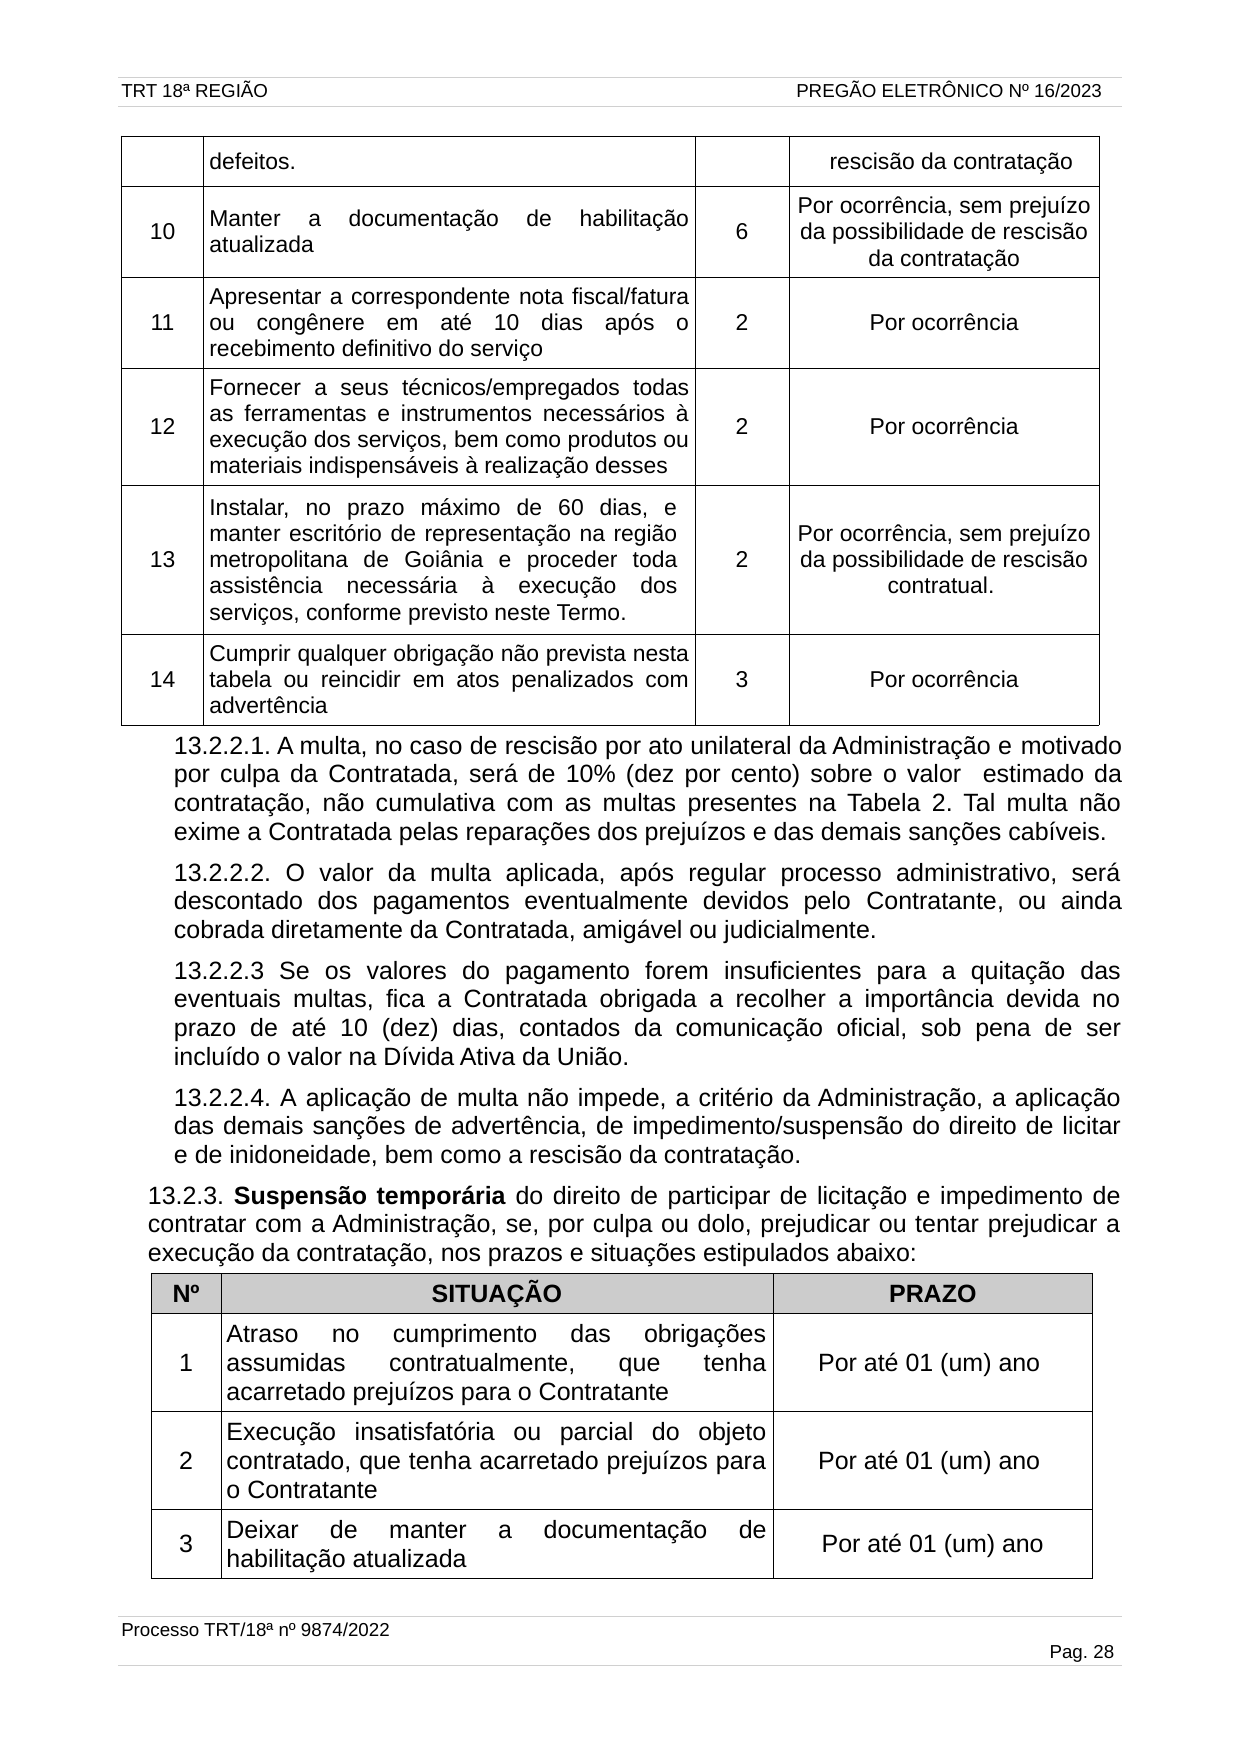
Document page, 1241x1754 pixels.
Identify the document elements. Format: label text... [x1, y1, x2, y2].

table_cell 14 [122, 635, 203, 724]
table_cell 1 [152, 1314, 221, 1411]
table_cell 10 [122, 187, 203, 277]
text 13.2.2.1. A multa, no caso de rescisão por ato unilateral da Administração e motivado por culpa da Contratada, será de 10% (dez por cento) sobre o valor estimado da contratação, não cumulativa com as multas presentes na Tabela 2. Tal multa não exime a Contratada pelas reparações dos prejuízos e das demais sanções cabíveis. [174, 731, 1122, 846]
table_cell Cumprir qualquer obrigação não prevista nesta tabela ou reincidir em atos penalizados com advertência [204, 635, 695, 724]
table_cell 2 [696, 278, 789, 367]
table_cell [696, 137, 789, 186]
text 13.2.2.4. A aplicação de multa não impede, a critério da Administração, a aplicação das demais sanções de advertência, de impedimento/suspensão do direito de licitar e de inidoneidade, bem como a rescisão da contratação. [174, 1083, 1122, 1169]
table_cell 3 [696, 635, 789, 724]
table_cell Atraso no cumprimento das obrigações assumidas contratualmente, que tenha acarretado prejuízos para o Contratante [222, 1314, 773, 1411]
table_cell 13 [122, 486, 203, 634]
table_cell Fornecer a seus técnicos/empregados todas as ferramentas e instrumentos necessários à execução dos serviços, bem como produtos ou materiais indispensáveis à realização desses [204, 369, 695, 484]
table_header SITUAÇÃO [222, 1274, 773, 1313]
table_header PRAZO [774, 1274, 1092, 1313]
text 13.2.2.3 Se os valores do pagamento forem insuficientes para a quitação das eventuais multas, fica a Contratada obrigada a recolher a importância devida no prazo de até 10 (dez) dias, contados da comunicação oficial, sob pena de ser incluído o valor na Dívida Ativa da União. [174, 956, 1122, 1071]
table_cell 2 [152, 1412, 221, 1509]
table_cell Manter a documentação de habilitação atualizada [204, 187, 695, 277]
table_cell 6 [696, 187, 789, 277]
table_cell Por até 01 (um) ano [774, 1314, 1092, 1411]
table_cell 3 [152, 1510, 221, 1578]
table_cell defeitos. [204, 137, 695, 186]
table_cell Apresentar a correspondente nota fiscal/fatura ou congênere em até 10 dias após o recebimento definitivo do serviço [204, 278, 695, 367]
table_cell Por ocorrência, sem prejuízo da possibilidade de rescisão contratual. [790, 486, 1099, 634]
text 13.2.2.2. O valor da multa aplicada, após regular processo administrativo, será descontado dos pagamentos eventualmente devidos pelo Contratante, ou ainda cobrada diretamente da Contratada, amigável ou judicialmente. [174, 858, 1122, 944]
table_cell Por ocorrência, sem prejuízo da possibilidade de rescisão da contratação [790, 187, 1099, 277]
table_cell 2 [696, 486, 789, 634]
table_header Nº [152, 1274, 221, 1313]
table_cell Por até 01 (um) ano [774, 1412, 1092, 1509]
table_cell rescisão da contratação [790, 137, 1099, 186]
table_cell Por até 01 (um) ano [774, 1510, 1092, 1578]
table_cell 11 [122, 278, 203, 367]
table_cell 2 [696, 369, 789, 484]
table_cell 12 [122, 369, 203, 484]
text 13.2.3. Suspensão temporária do direito de participar de licitação e impedimento de contratar com a Administração, se, por culpa ou dolo, prejudicar ou tentar prejudicar a execução da contratação, nos prazos e situações estipulados abaixo: [148, 1181, 1122, 1267]
table_cell Execução insatisfatória ou parcial do objeto contratado, que tenha acarretado prejuízos para o Contratante [222, 1412, 773, 1509]
table_cell Instalar, no prazo máximo de 60 dias, e manter escritório de representação na região metropolitana de Goiânia e proceder toda assistência necessária à execução dos serviços, conforme previsto neste Termo. [204, 486, 695, 634]
table_cell Por ocorrência [790, 278, 1099, 367]
table_cell Por ocorrência [790, 369, 1099, 484]
table_cell [122, 137, 203, 186]
table_cell Por ocorrência [790, 635, 1099, 724]
table_cell Deixar de manter a documentação de habilitação atualizada [222, 1510, 773, 1578]
